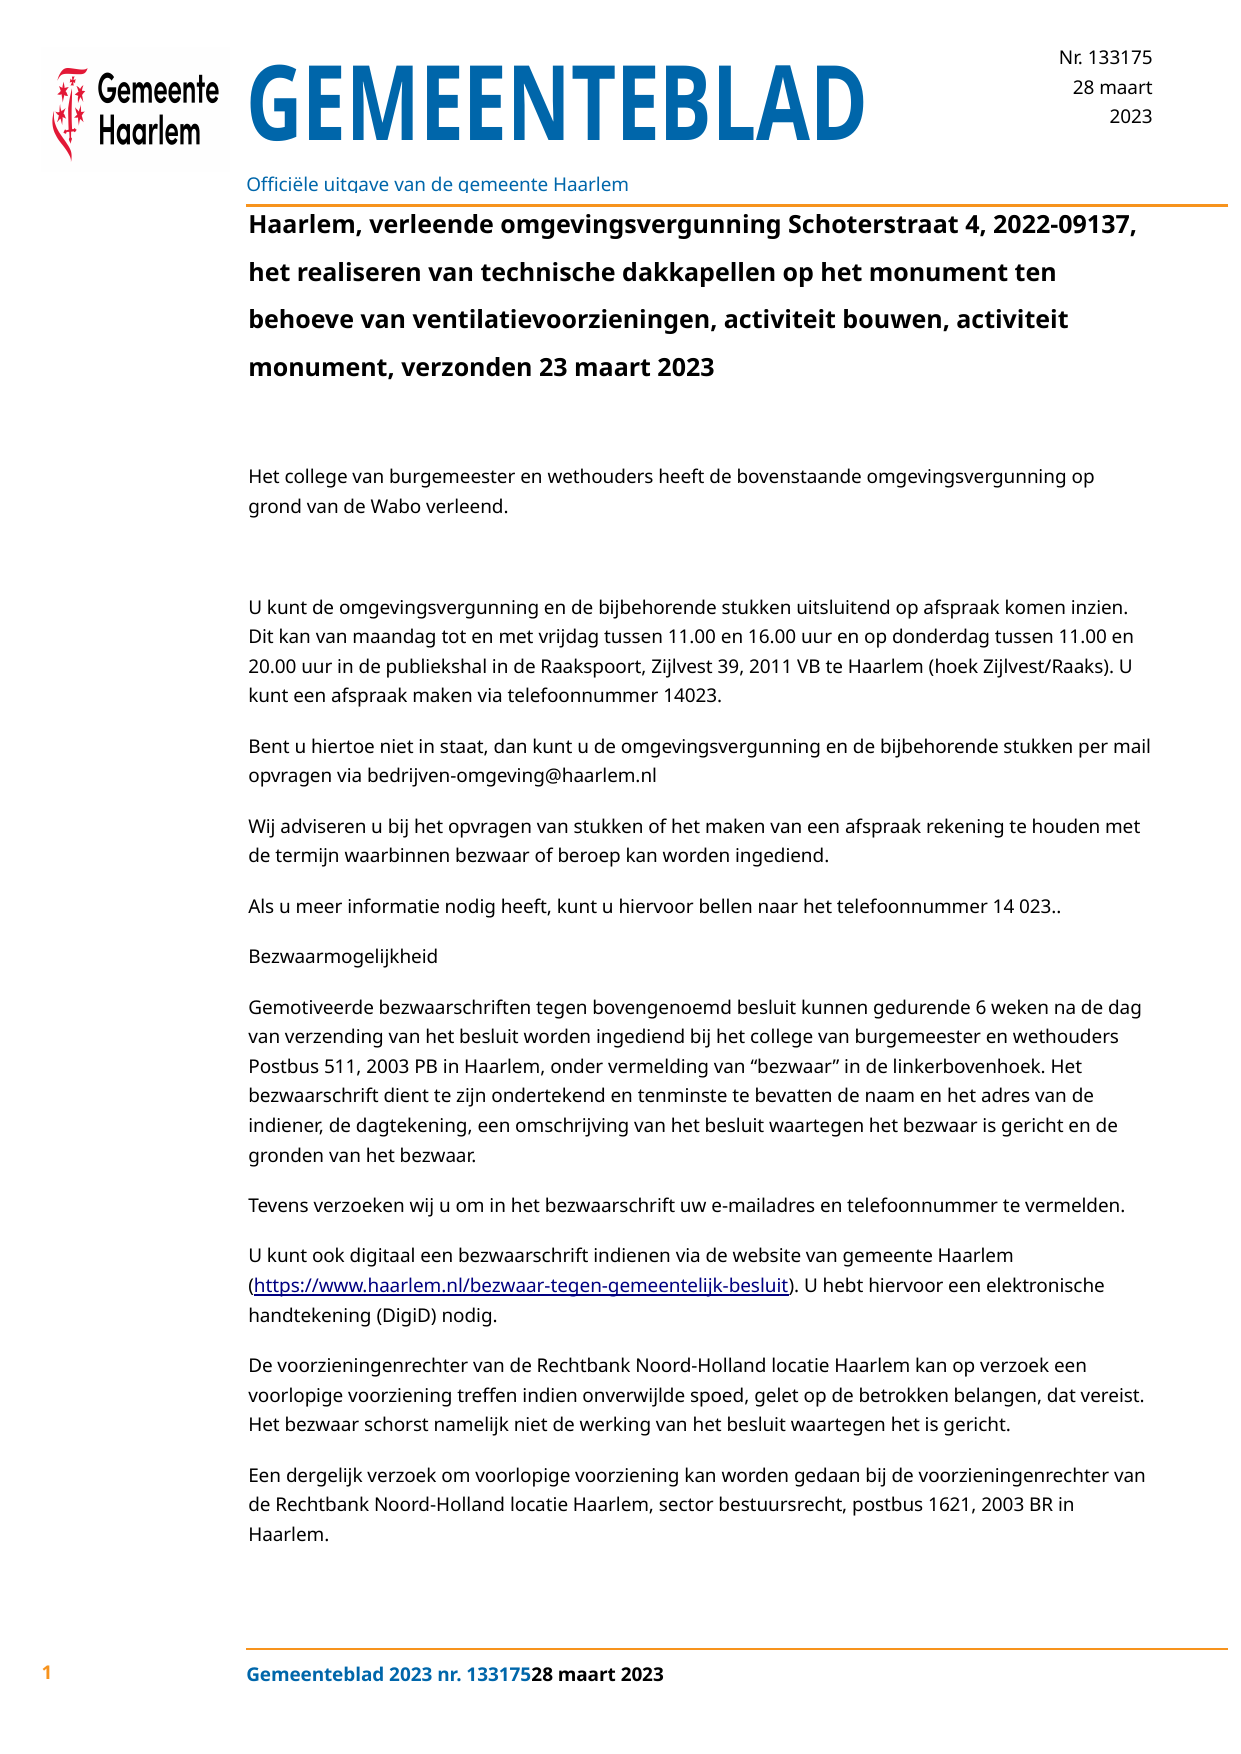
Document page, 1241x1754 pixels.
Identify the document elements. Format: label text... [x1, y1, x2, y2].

text De voorzieningenrechter van de Rechtbank Noord-Holland locatie Haarlem kan op verzoek een voorlopige voorziening treffen indien onverwijlde spoed, gelet op de betrokken belangen, dat vereist. Het bezwaar schorst namelijk niet de werking van het besluit waartegen het is gericht. [248, 1352, 1152, 1437]
text Bezwaarmogelijkheid [248, 943, 1152, 969]
text Een dergelijk verzoek om voorlopige voorziening kan worden gedaan bij de voorzieningenrechter van de Rechtbank Noord-Holland locatie Haarlem, sector bestuursrecht, postbus 1621, 2003 BR in Haarlem. [248, 1462, 1152, 1547]
text U kunt ook digitaal een bezwaarschrift indienen via de website van gemeente Haarlem (https://www.haarlem.nl/bezwaar-tegen-gemeentelijk-besluit). U hebt hiervoor een elektronische handtekening (DigiD) nodig. [248, 1243, 1152, 1328]
text U kunt de omgevingsvergunning en de bijbehorende stukken uitsluitend op afspraak komen inzien. Dit kan van maandag tot en met vrijdag tussen 11.00 en 16.00 uur en op donderdag tussen 11.00 en 20.00 uur in de publiekshal in de Raakspoort, Zijlvest 39, 2011 VB te Haarlem (hoek Zijlvest/Raaks). U kunt een afspraak maken via telefoonnummer 14023. [248, 594, 1152, 708]
text Haarlem, verleende omgevingsvergunning Schoterstraat 4, 2022-09137, het realiseren van technische dakkapellen op het monument ten behoeve van ventilatievoorzieningen, activiteit bouwen, activiteit monument, verzonden 23 maart 2023 [248, 207, 1152, 384]
text Wij adviseren u bij het opvragen van stukken of het maken van een afspraak rekening te houden met de termijn waarbinnen bezwaar of beroep kan worden ingediend. [248, 813, 1152, 868]
text Het college van burgemeester en wethouders heeft de bovenstaande omgevingsvergunning op grond van de Wabo verleend. [248, 463, 1152, 519]
picture [41, 47, 231, 172]
text Gemotiveerde bezwaarschriften tegen bovengenoemd besluit kunnen gedurende 6 weken na de dag van verzending van het besluit worden ingediend bij het college van burgemeester en wethouders Postbus 511, 2003 PB in Haarlem, onder vermelding van “bezwaar” in de linkerbovenhoek. Het bezwaarschrift dient te zijn ondertekend en tenminste te bevatten de naam en het adres van de indiener, de dagtekening, een omschrijving van het besluit waartegen het bezwaar is gericht en de gronden van het bezwaar. [248, 994, 1152, 1168]
text Bent u hiertoe niet in staat, dan kunt u de omgevingsvergunning en de bijbehorende stukken per mail opvragen via bedrijven-omgeving@haarlem.nl [248, 733, 1152, 788]
text Tevens verzoeken wij u om in het bezwaarschrift uw e-mailadres en telefoonnummer te vermelden. [248, 1192, 1152, 1218]
text Als u meer informatie nodig heeft, kunt u hiervoor bellen naar het telefoonnummer 14 023.. [248, 893, 1152, 919]
